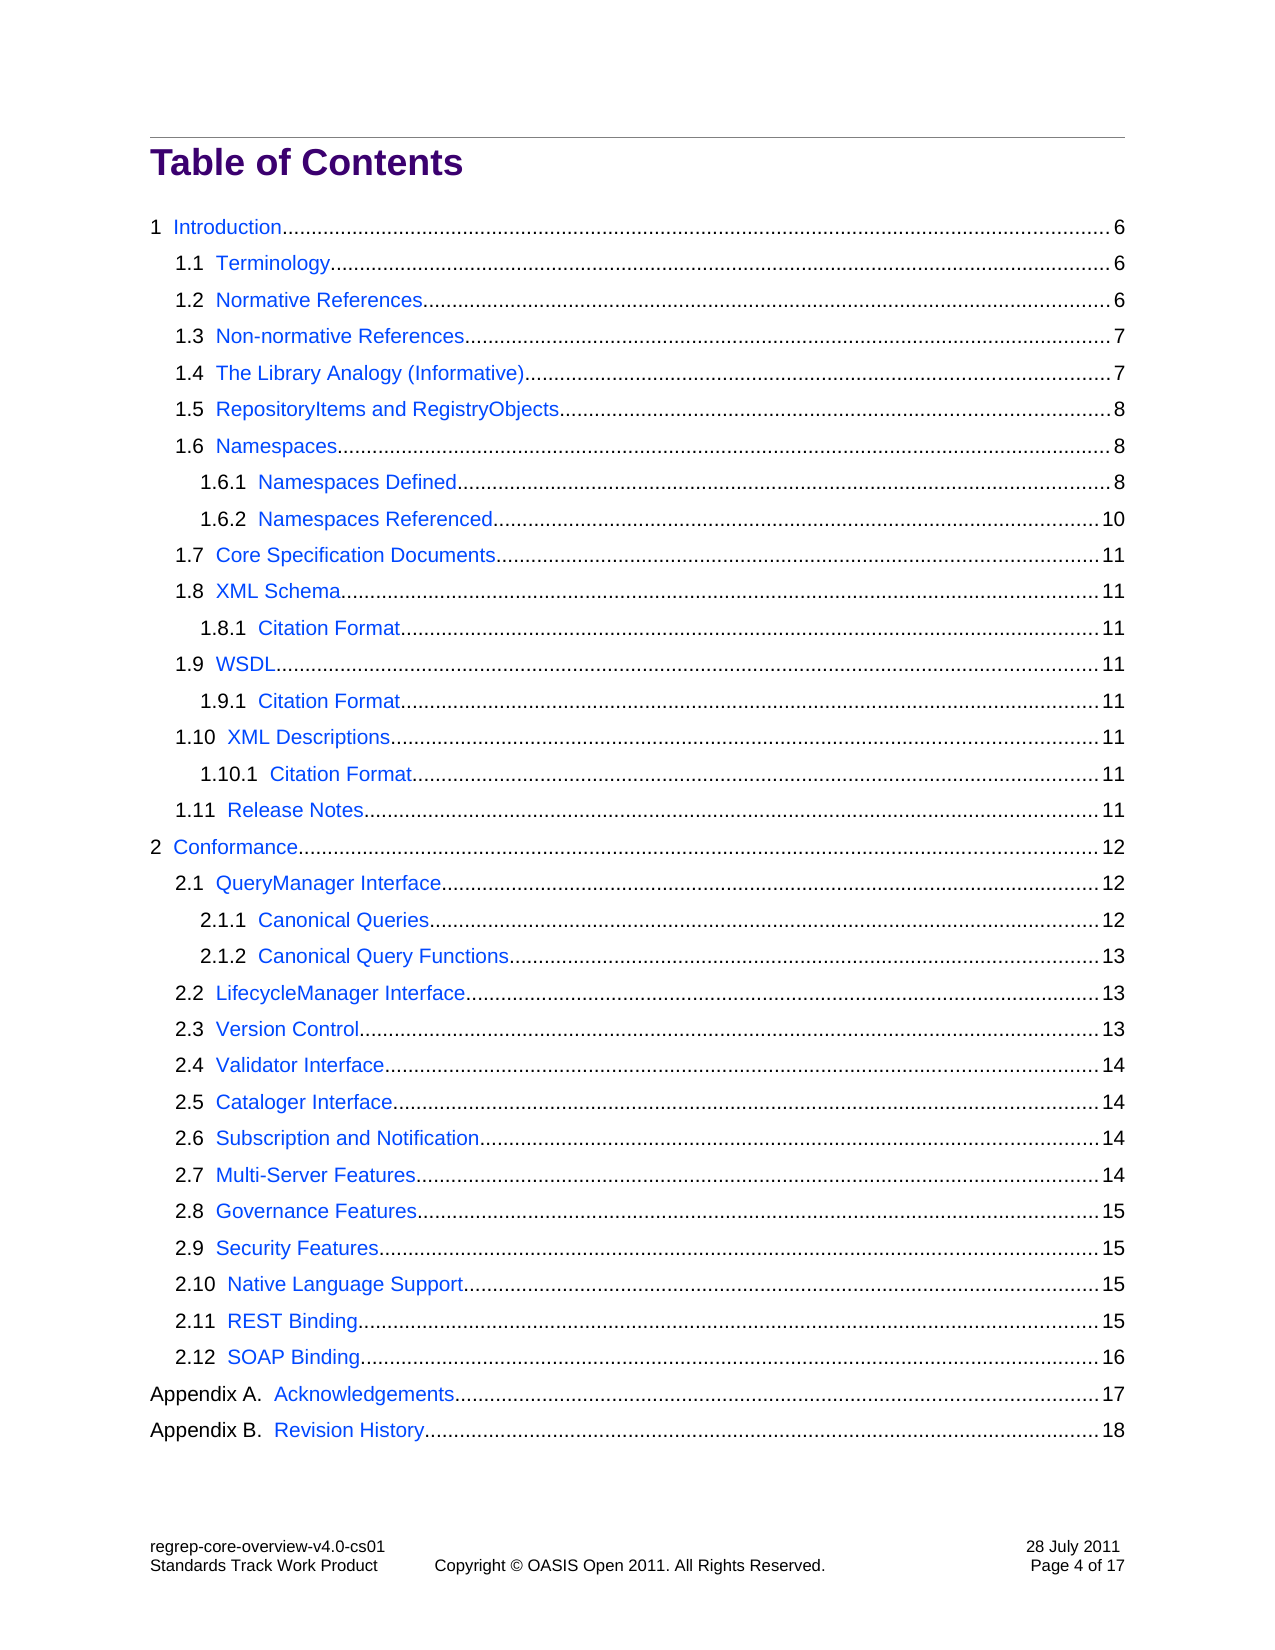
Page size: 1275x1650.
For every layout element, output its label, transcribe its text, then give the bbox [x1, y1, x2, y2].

text 2.1.1 Canonical Queries 12 [200, 907, 1125, 931]
text 1.8 XML Schema 11 [175, 579, 1125, 603]
text Appendix A. Acknowledgements 17 [150, 1381, 1125, 1405]
text 2.11 REST Binding 15 [175, 1308, 1125, 1332]
text 1.6 Namespaces 8 [175, 433, 1125, 457]
text 1.9 WSDL 11 [175, 652, 1125, 676]
text 2.10 Native Language Support 15 [175, 1272, 1125, 1296]
text 1.4 The Library Analogy (Informative) 7 [175, 361, 1125, 384]
text Table of Contents [150, 138, 1125, 183]
text 2.2 LifecycleManager Interface 13 [175, 980, 1125, 1004]
text 1.1 Terminology 6 [175, 251, 1125, 275]
text 1.6.2 Namespaces Referenced 10 [200, 506, 1125, 530]
text 1.2 Normative References 6 [175, 288, 1125, 312]
text 1.9.1 Citation Format 11 [200, 689, 1125, 713]
text 1.3 Non-normative References 7 [175, 324, 1125, 348]
text 2.9 Security Features 15 [175, 1236, 1125, 1259]
text 2.12 SOAP Binding 16 [175, 1345, 1125, 1369]
text 1.8.1 Citation Format 11 [200, 616, 1125, 640]
text 2.1 QueryManager Interface 12 [175, 871, 1125, 895]
text 2.7 Multi-Server Features 14 [175, 1163, 1125, 1187]
text 1.5 RepositoryItems and RegistryObjects 8 [175, 397, 1125, 421]
text 2.3 Version Control 13 [175, 1017, 1125, 1041]
text 2.5 Cataloger Interface 14 [175, 1090, 1125, 1114]
text 1.7 Core Specification Documents 11 [175, 543, 1125, 567]
text 2.1.2 Canonical Query Functions 13 [200, 944, 1125, 968]
text Appendix B. Revision History 18 [150, 1418, 1125, 1442]
text 2.6 Subscription and Notification 14 [175, 1126, 1125, 1150]
text 2.4 Validator Interface 14 [175, 1053, 1125, 1077]
text 1.10 XML Descriptions 11 [175, 725, 1125, 749]
text 2.8 Governance Features 15 [175, 1199, 1125, 1223]
text 2 Conformance 12 [150, 834, 1125, 858]
text 1.11 Release Notes 11 [175, 798, 1125, 822]
text 1 Introduction 6 [150, 215, 1125, 239]
text 1.10.1 Citation Format 11 [200, 762, 1125, 786]
text 1.6.1 Namespaces Defined 8 [200, 470, 1125, 494]
